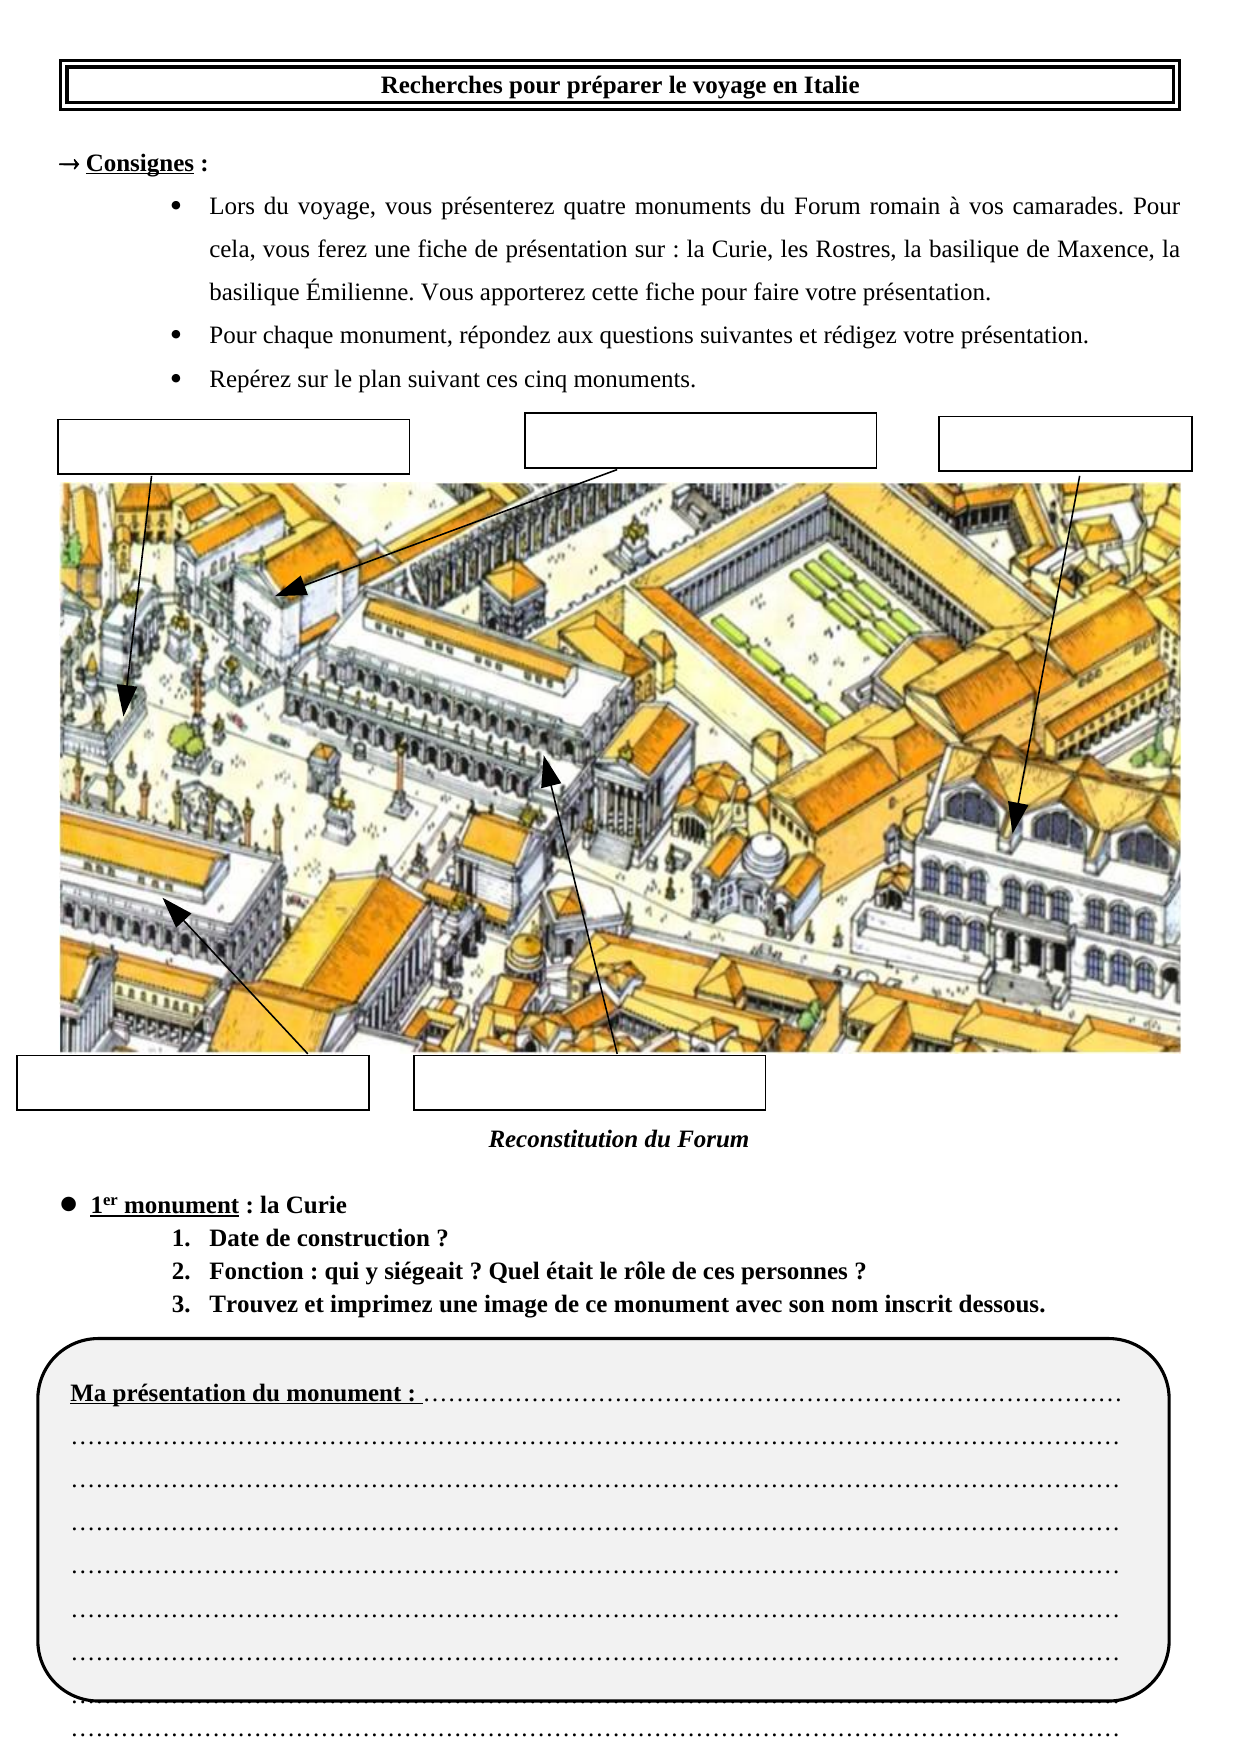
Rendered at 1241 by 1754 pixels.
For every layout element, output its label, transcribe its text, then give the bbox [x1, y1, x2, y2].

text  1er monument : la Curie [59, 1190, 1181, 1219]
text  Consignes : [59, 148, 1181, 177]
list Pour chaque monument, répondez aux questions suivantes et rédigez votre présentation. [172, 321, 1181, 349]
text Reconstitution du Forum [59, 1124, 1181, 1153]
list Date de construction ? [172, 1223, 1181, 1252]
list Fonction : qui y siégeait ? Quel était le rôle de ces personnes ? [172, 1256, 1181, 1285]
list Repérez sur le plan suivant ces cinq monuments. [172, 364, 1181, 392]
text Recherches pour préparer le voyage en Italie [62, 62, 1178, 108]
list Lors du voyage, vous présenterez quatre monuments du Forum romain à vos camarades. Pour cela, vous ferez une fiche de présentation sur : la Curie, les Rostres, la basilique de Maxence, la basilique Émilienne. Vous apporterez cette fiche pour faire votre présentation. [172, 191, 1181, 306]
list Trouvez et imprimez une image de ce monument avec son nom inscrit dessous. [172, 1289, 1181, 1318]
